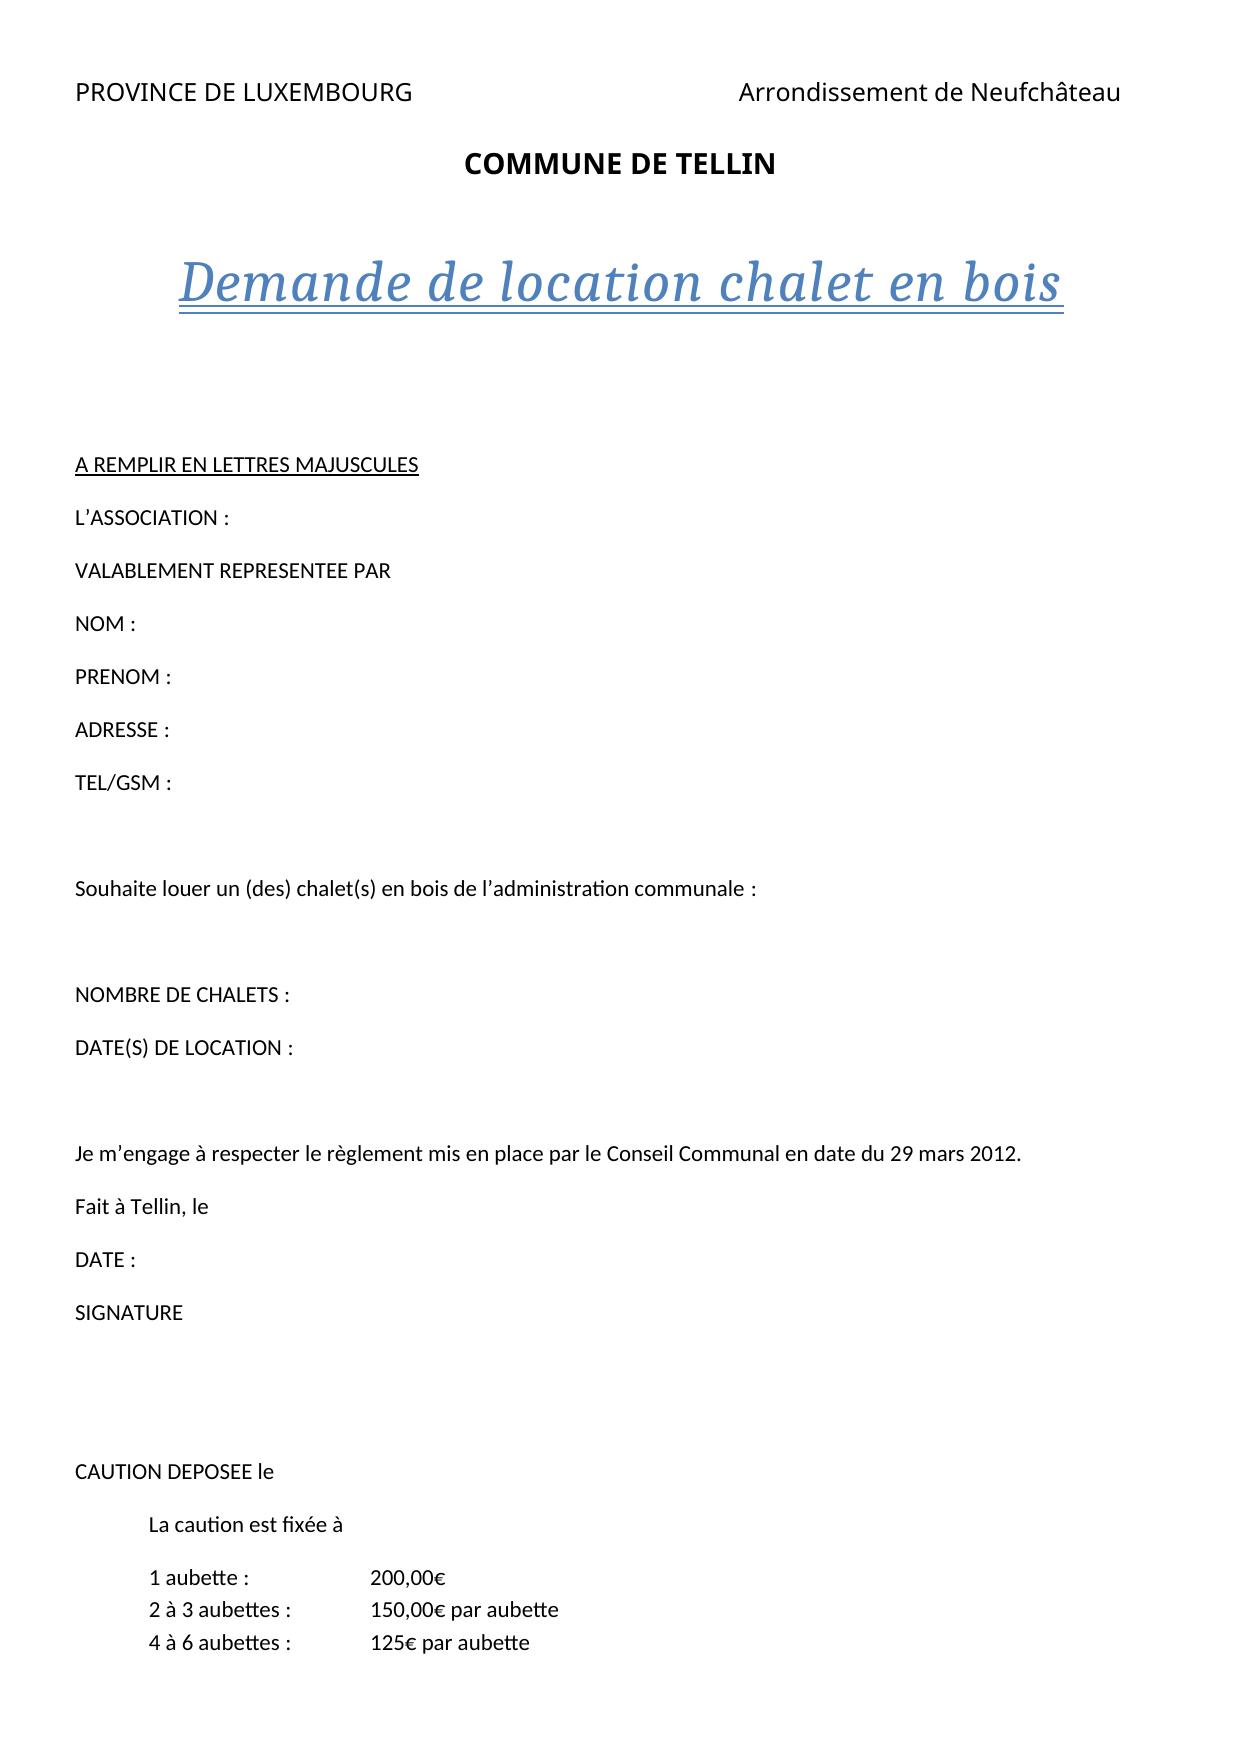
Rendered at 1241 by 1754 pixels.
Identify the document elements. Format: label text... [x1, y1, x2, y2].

text Fait à Tellin, le [75, 1192, 1165, 1220]
text ADRESSE : [75, 715, 1165, 743]
text SIGNATURE [75, 1298, 1165, 1326]
text Souhaite louer un (des) chalet(s) en bois de l’administration communale : [75, 874, 1165, 902]
text DATE : [75, 1245, 1165, 1273]
text NOMBRE DE CHALETS : [75, 980, 1165, 1008]
text CAUTION DEPOSEE le [75, 1457, 1165, 1485]
text A REMPLIR EN LETTRES MAJUSCULES [75, 450, 1165, 478]
text L’ASSOCIATION : [75, 503, 1165, 531]
subtitle Demande de location chalet en bois [75, 249, 1165, 316]
subtitle COMMUNE DE TELLIN [75, 143, 1165, 183]
text PROVINCE DE LUXEMBOURG Arrondissement de Neufchâteau [75, 75, 1165, 109]
text VALABLEMENT REPRESENTEE PAR [75, 556, 1165, 584]
text La caution est fixée à [149, 1510, 1165, 1538]
text 1 aubette : 200,00€ 2 à 3 aubettes : 150,00€ par aubette 4 à 6 aubettes : 125€ par aubette [149, 1563, 1165, 1656]
text TEL/GSM : [75, 768, 1165, 796]
text DATE(S) DE LOCATION : [75, 1033, 1165, 1061]
text PRENOM : [75, 662, 1165, 690]
text NOM : [75, 609, 1165, 637]
text Je m’engage à respecter le règlement mis en place par le Conseil Communal en date du 29 mars 2012. [75, 1139, 1165, 1167]
